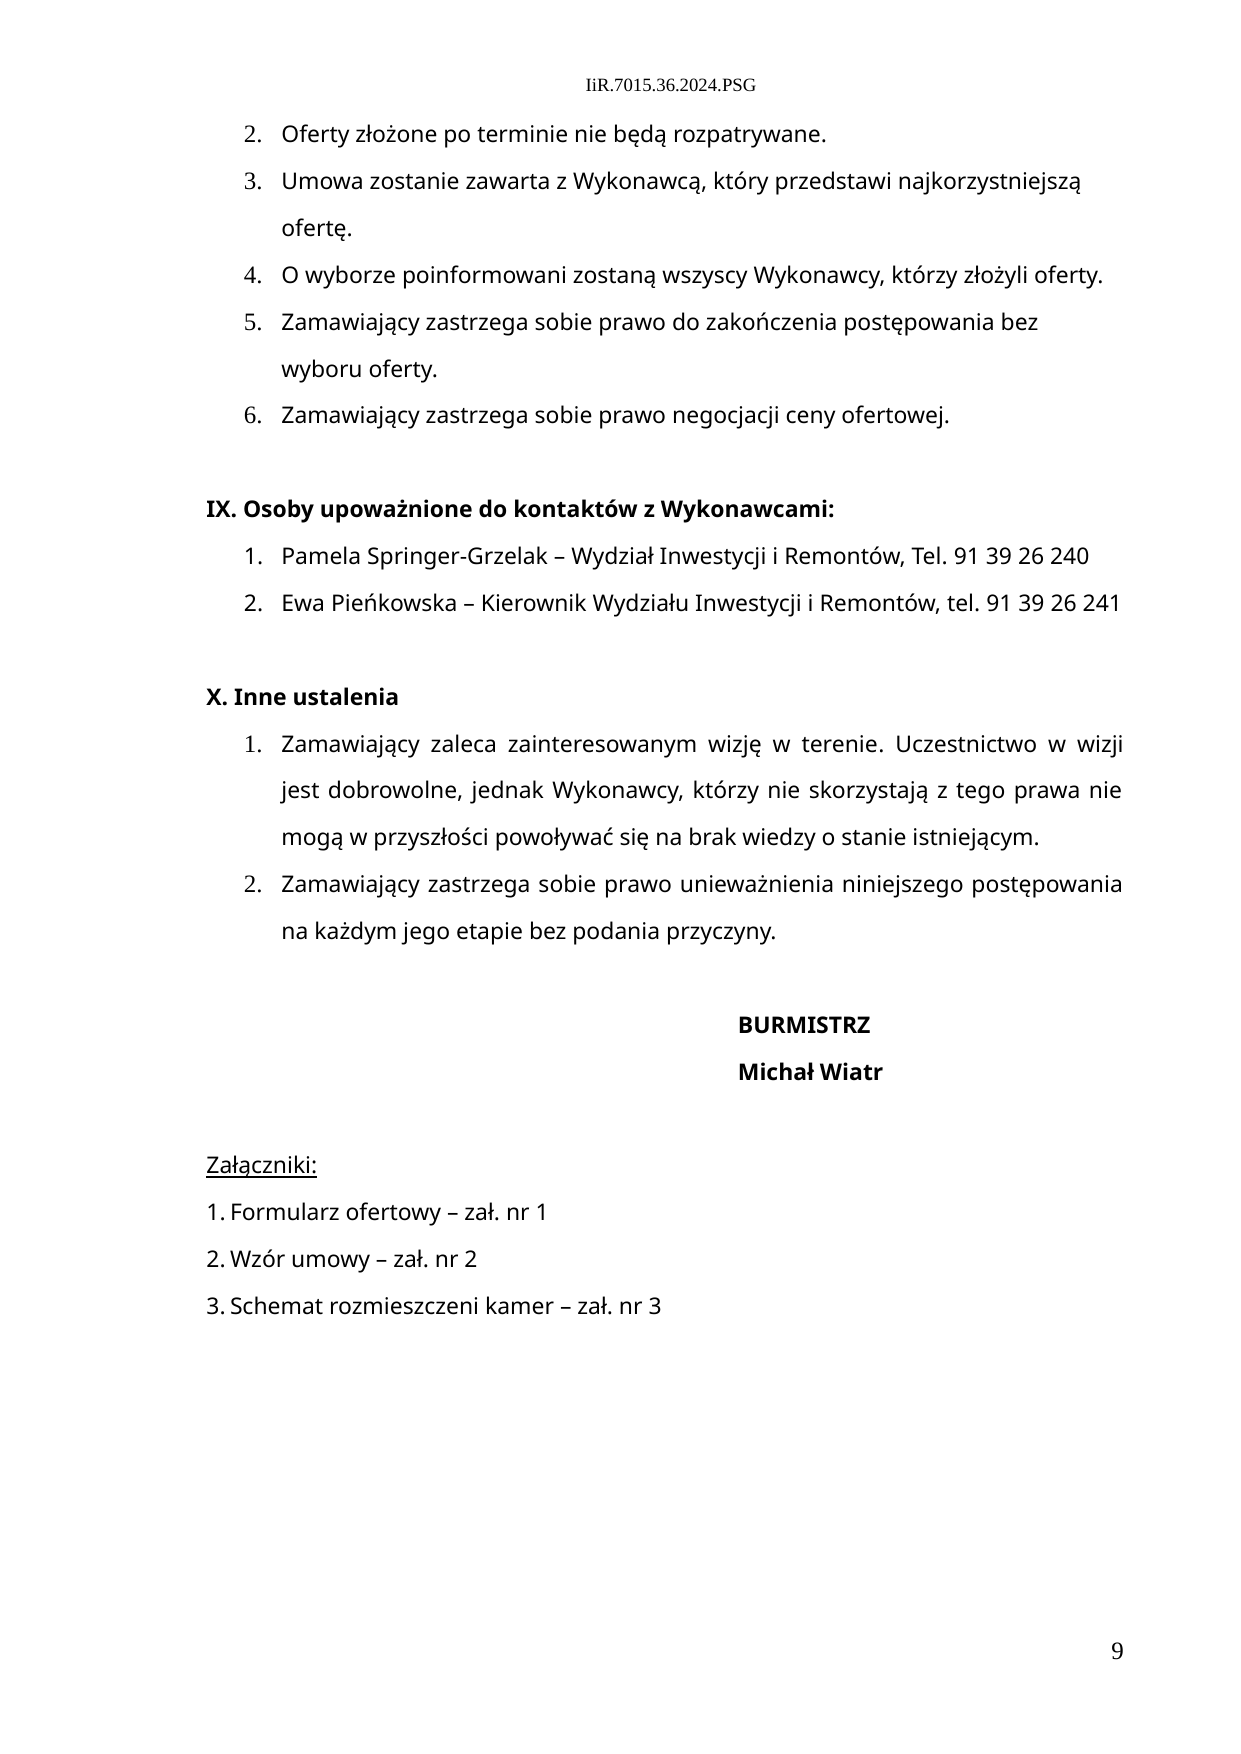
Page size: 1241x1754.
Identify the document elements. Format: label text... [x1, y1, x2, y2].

text Załączniki: [206, 1149, 1123, 1181]
list Oferty złożone po terminie nie będą rozpatrywane. [244, 118, 1123, 149]
text BURMISTRZ [738, 1009, 1123, 1040]
list Zamawiający zastrzega sobie prawo negocjacji ceny ofertowej. [244, 399, 1123, 431]
list Zamawiający zastrzega sobie prawo do zakończenia postępowania bez wyboru oferty. [244, 306, 1123, 384]
list Ewa Pieńkowska – Kierownik Wydziału Inwestycji i Remontów, tel. 91 39 26 241 [244, 587, 1123, 618]
list O wyborze poinformowani zostaną wszyscy Wykonawcy, którzy złożyli oferty. [244, 259, 1123, 290]
list Schemat rozmieszczeni kamer – zał. nr 3 [206, 1290, 1123, 1321]
list Zamawiający zaleca zainteresowanym wizję w terenie. Uczestnictwo w wizji jest dobrowolne, jednak Wykonawcy, którzy nie skorzystają z tego prawa nie mogą w przyszłości powoływać się na brak wiedzy o stanie istniejącym. [244, 727, 1123, 852]
list Formularz ofertowy – zał. nr 1 [206, 1196, 1123, 1227]
text X. Inne ustalenia [206, 681, 1123, 712]
list Wzór umowy – zał. nr 2 [206, 1243, 1123, 1274]
list Zamawiający zastrzega sobie prawo unieważnienia niniejszego postępowania na każdym jego etapie bez podania przyczyny. [244, 868, 1123, 946]
text IX. Osoby upoważnione do kontaktów z Wykonawcami: [206, 493, 1123, 524]
text Michał Wiatr [738, 1056, 1123, 1087]
list Pamela Springer-Grzelak – Wydział Inwestycji i Remontów, Tel. 91 39 26 240 [244, 540, 1123, 571]
list Umowa zostanie zawarta z Wykonawcą, który przedstawi najkorzystniejszą ofertę. [244, 165, 1123, 243]
